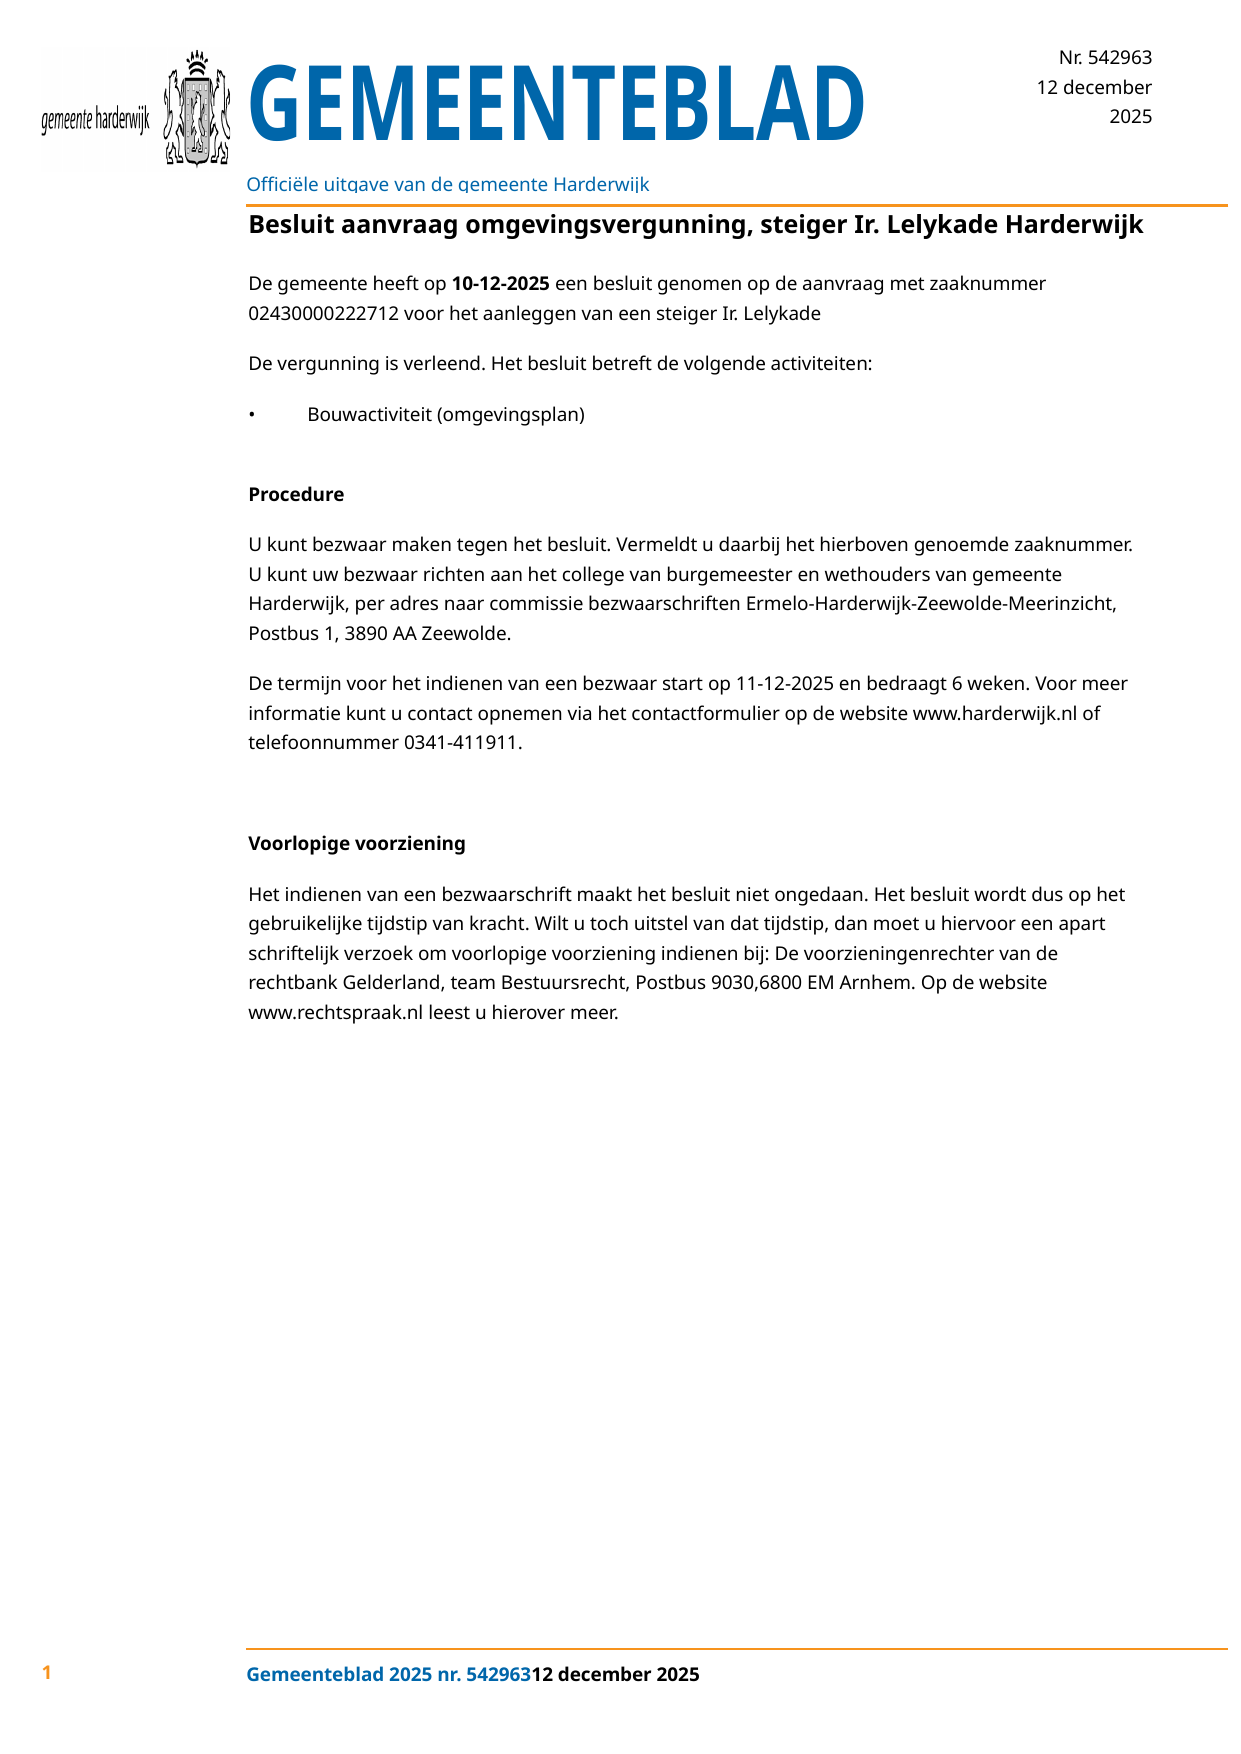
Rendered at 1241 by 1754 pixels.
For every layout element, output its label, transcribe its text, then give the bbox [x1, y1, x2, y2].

text De termijn voor het indienen van een bezwaar start op 11-12-2025 en bedraagt 6 weken. Voor meer informatie kunt u contact opnemen via het contactformulier op de website www.harderwijk.nl of telefoonnummer 0341-411911. [248, 670, 1152, 755]
text U kunt bezwaar maken tegen het besluit. Vermeldt u daarbij het hierboven genoemde zaaknummer. U kunt uw bezwaar richten aan het college van burgemeester en wethouders van gemeente Harderwijk, per adres naar commissie bezwaarschriften Ermelo-Harderwijk-Zeewolde-Meerinzicht, Postbus 1, 3890 AA Zeewolde. [248, 531, 1152, 646]
text Voorlopige voorziening [248, 830, 1152, 856]
text De vergunning is verleend. Het besluit betreft de volgende activiteiten: [248, 350, 1152, 376]
text Besluit aanvraag omgevingsvergunning, steiger Ir. Lelykade Harderwijk [248, 207, 1152, 241]
text De gemeente heeft op 10-12-2025 een besluit genomen op de aanvraag met zaaknummer 02430000222712 voor het aanleggen van een steiger Ir. Lelykade [248, 270, 1152, 326]
text Procedure [248, 481, 1152, 506]
picture [41, 47, 231, 172]
text Het indienen van een bezwaarschrift maakt het besluit niet ongedaan. Het besluit wordt dus op het gebruikelijke tijdstip van kracht. Wilt u toch uitstel van dat tijdstip, dan moet u hiervoor een apart schriftelijk verzoek om voorlopige voorziening indienen bij: De voorzieningenrechter van de rechtbank Gelderland, team Bestuursrecht, Postbus 9030,6800 EM Arnhem. Op de website www.rechtspraak.nl leest u hierover meer. [248, 881, 1152, 1025]
list Bouwactiviteit (omgevingsplan) [248, 401, 1152, 426]
